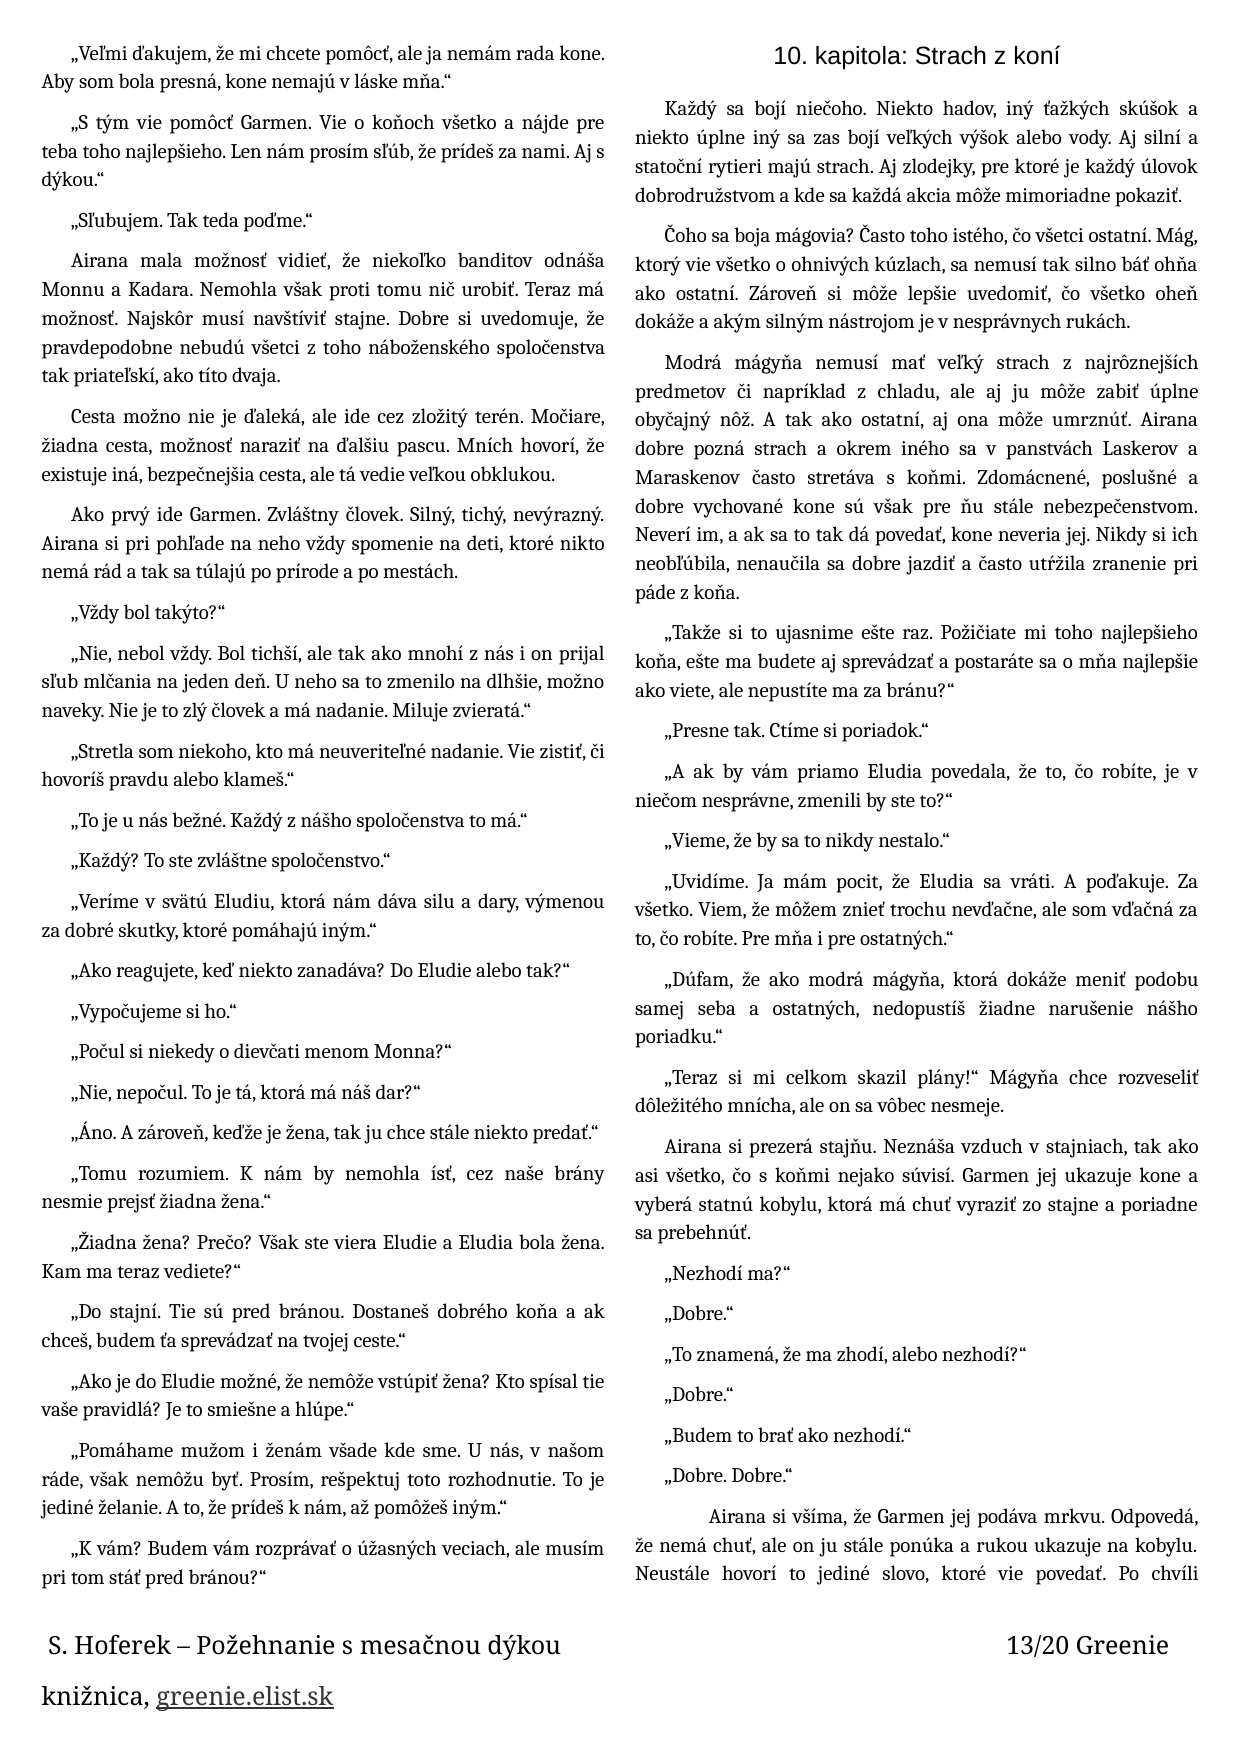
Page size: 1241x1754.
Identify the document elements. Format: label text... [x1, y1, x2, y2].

text „Tomu rozumiem. K nám by nemohla ísť, cez naše brány nesmie prejsť žiadna žena.“ [41, 1161, 605, 1214]
text Airana si prezerá stajňu. Neznáša vzduch v stajniach, tak ako asi všetko, čo s koňmi nejako súvisí. Garmen jej ukazuje kone a vyberá statnú kobylu, ktorá má chuť vyraziť zo stajne a poriadne sa prebehnúť. [635, 1135, 1199, 1245]
text „Áno. A zároveň, keďže je žena, tak ju chce stále niekto predať.“ [41, 1121, 605, 1145]
text „Vypočujeme si ho.“ [41, 999, 605, 1023]
text „K vám? Budem vám rozprávať o úžasných veciach, ale musím pri tom stáť pred bránou?“ [41, 1537, 605, 1589]
text „Žiadna žena? Prečo? Však ste viera Eludie a Eludia bola žena. Kam ma teraz vediete?“ [41, 1231, 605, 1283]
text Každý sa bojí niečoho. Niekto hadov, iný ťažkých skúšok a niekto úplne iný sa zas bojí veľkých výšok alebo vody. Aj silní a statoční rytieri majú strach. Aj zlodejky, pre ktoré je každý úlovok dobrodružstvom a kde sa každá akcia môže mimoriadne pokaziť. [635, 97, 1199, 207]
text „Veľmi ďakujem, že mi chcete pomôcť, ale ja nemám rada kone. Aby som bola presná, kone nemajú v láske mňa.“ [41, 41, 605, 94]
text „Teraz si mi celkom skazil plány!“ Mágyňa chce rozveseliť dôležitého mnícha, ale on sa vôbec nesmeje. [635, 1065, 1199, 1118]
text „Nie, nebol vždy. Bol tichší, ale tak ako mnohí z nás i on prijal sľub mlčania na jeden deň. U neho sa to zmenilo na dlhšie, možno naveky. Nie je to zlý človek a má nadanie. Miluje zvieratá.“ [41, 641, 605, 723]
text „To znamená, že ma zhodí, alebo nezhodí?“ [635, 1342, 1199, 1366]
text „Nie, nepočul. To je tá, ktorá má náš dar?“ [41, 1080, 605, 1104]
text Čoho sa boja mágovia? Často toho istého, čo všetci ostatní. Mág, ktorý vie všetko o ohnivých kúzlach, sa nemusí tak silno báť ohňa ako ostatní. Zároveň si môže lepšie uvedomiť, čo všetko oheň dokáže a akým silným nástrojom je v nesprávnych rukách. [635, 224, 1199, 334]
text Airana si všíma, že Garmen jej podáva mrkvu. Odpovedá, že nemá chuť, ale on ju stále ponúka a rukou ukazuje na kobylu. Neustále hovorí to jediné slovo, ktoré vie povedať. Po chvíli [635, 1504, 1199, 1586]
text „Vždy bol takýto?“ [41, 601, 605, 625]
text „Dobre.“ [635, 1302, 1199, 1326]
text „Nezhodí ma?“ [635, 1261, 1199, 1285]
text „Počul si niekedy o dievčati menom Monna?“ [41, 1040, 605, 1064]
text „Ako je do Eludie možné, že nemôže vstúpiť žena? Kto spísal tie vaše pravidlá? Je to smiešne a hlúpe.“ [41, 1369, 605, 1422]
text „Každý? To ste zvláštne spoločenstvo.“ [41, 849, 605, 873]
text „Budem to brať ako nezhodí.“ [635, 1423, 1199, 1447]
text „Sľubujem. Tak teda poďme.“ [41, 209, 605, 233]
subtitle 10. kapitola: Strach z koní [635, 41, 1199, 70]
text „Veríme v svätú Eludiu, ktorá nám dáva silu a dary, výmenou za dobré skutky, ktoré pomáhajú iným.“ [41, 889, 605, 942]
text Modrá mágyňa nemusí mať veľký strach z najrôznejších predmetov či napríklad z chladu, ale aj ju môže zabiť úplne obyčajný nôž. A tak ako ostatní, aj ona môže umrznúť. Airana dobre pozná strach a okrem iného sa v panstvách Laskerov a Maraskenov často stretáva s koňmi. Zdomácnené, poslušné a dobre vychované kone sú však pre ňu stále nebezpečenstvom. Neverí im, a ak sa to tak dá povedať, kone neveria jej. Nikdy si ich neobľúbila, nenaučila sa dobre jazdiť a často utŕžila zranenie pri páde z koňa. [635, 351, 1199, 604]
text „Do stajní. Tie sú pred bránou. Dostaneš dobrého koňa a ak chceš, budem ťa sprevádzať na tvojej ceste.“ [41, 1300, 605, 1353]
text „Dobre. Dobre.“ [635, 1464, 1199, 1488]
text „Dúfam, že ako modrá mágyňa, ktorá dokáže meniť podobu samej seba a ostatných, nedopustíš žiadne narušenie nášho poriadku.“ [635, 967, 1199, 1049]
text „Vieme, že by sa to nikdy nestalo.“ [635, 829, 1199, 853]
text Cesta možno nie je ďaleká, ale ide cez zložitý terén. Močiare, žiadna cesta, možnosť naraziť na ďalšiu pascu. Mních hovorí, že existuje iná, bezpečnejšia cesta, ale tá vedie veľkou obklukou. [41, 405, 605, 486]
text „To je u nás bežné. Každý z nášho spoločenstva to má.“ [41, 808, 605, 832]
text „A ak by vám priamo Eludia povedala, že to, čo robíte, je v niečom nesprávne, zmenili by ste to?“ [635, 759, 1199, 812]
text Airana mala možnosť vidieť, že niekoľko banditov odnáša Monnu a Kadara. Nemohla však proti tomu nič urobiť. Teraz má možnosť. Najskôr musí navštíviť stajne. Dobre si uvedomuje, že pravdepodobne nebudú všetci z toho náboženského spoločenstva tak priateľskí, ako títo dvaja. [41, 249, 605, 388]
text „Uvidíme. Ja mám pocit, že Eludia sa vráti. A poďakuje. Za všetko. Viem, že môžem znieť trochu nevďačne, ale som vďačná za to, čo robíte. Pre mňa i pre ostatných.“ [635, 869, 1199, 951]
text „Takže si to ujasnime ešte raz. Požičiate mi toho najlepšieho koňa, ešte ma budete aj sprevádzať a postaráte sa o mňa najlepšie ako viete, ale nepustíte ma za bránu?“ [635, 621, 1199, 702]
text „Dobre.“ [635, 1383, 1199, 1407]
text „Presne tak. Ctíme si poriadok.“ [635, 719, 1199, 743]
text „Stretla som niekoho, kto má neuveriteľné nadanie. Vie zistiť, či hovoríš pravdu alebo klameš.“ [41, 739, 605, 792]
text „Pomáhame mužom i ženám všade kde sme. U nás, v našom ráde, však nemôžu byť. Prosím, rešpektuj toto rozhodnutie. To je jediné želanie. A to, že prídeš k nám, až pomôžeš iným.“ [41, 1438, 605, 1520]
text „Ako reagujete, keď niekto zanadáva? Do Eludie alebo tak?“ [41, 959, 605, 983]
text „S tým vie pomôcť Garmen. Vie o koňoch všetko a nájde pre teba toho najlepšieho. Len nám prosím sľúb, že prídeš za nami. Aj s dýkou.“ [41, 111, 605, 192]
text Ako prvý ide Garmen. Zvláštny človek. Silný, tichý, nevýrazný. Airana si pri pohľade na neho vždy spomenie na deti, ktoré nikto nemá rád a tak sa túlajú po prírode a po mestách. [41, 503, 605, 584]
